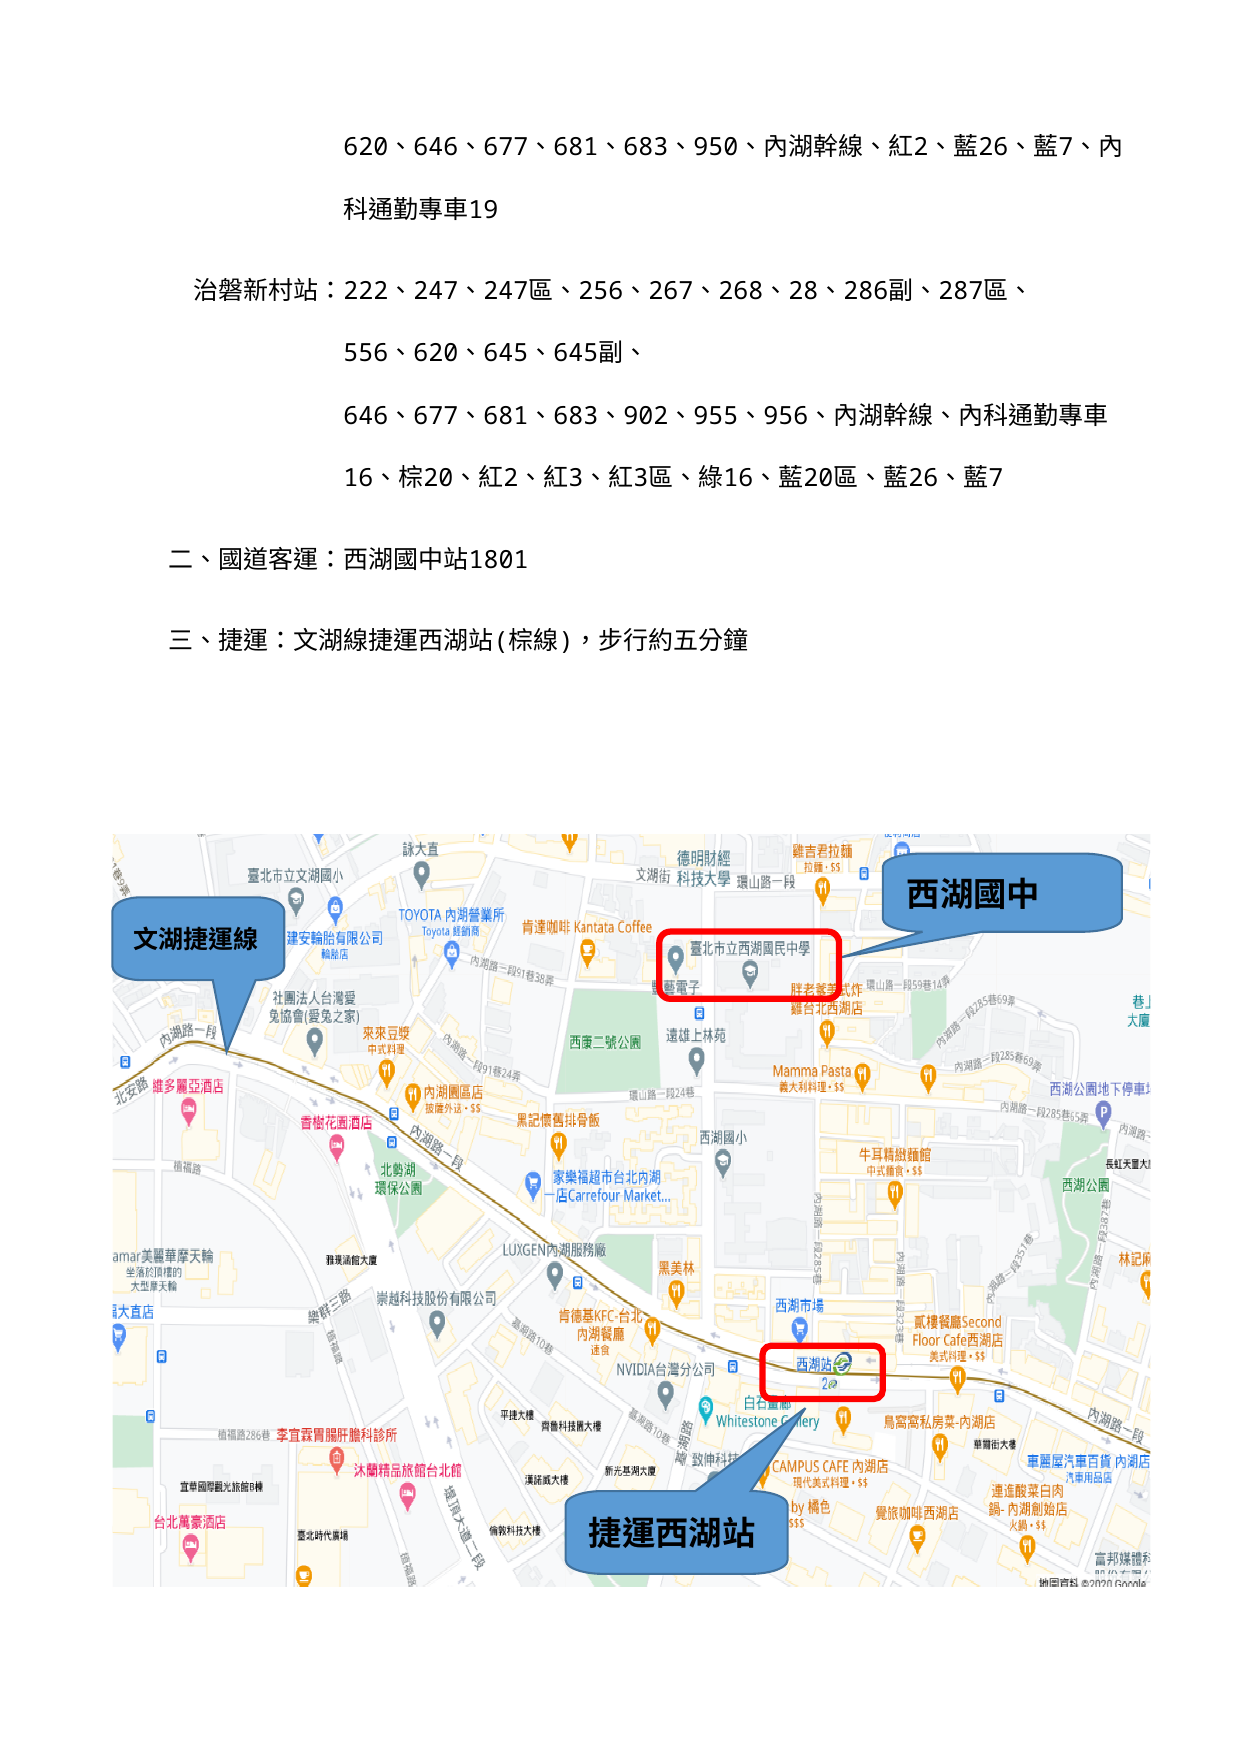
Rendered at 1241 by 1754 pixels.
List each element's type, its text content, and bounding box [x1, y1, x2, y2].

text 二、國道客運：西湖國中站1801 [168, 516, 1137, 578]
text 620、646、677、681、683、950、內湖幹線、紅2、藍26、藍7、內科通勤專車19 [193, 103, 1137, 228]
text 治磐新村站：222、247、247區、256、267、268、28、286副、287區、556、620、645、645副、646、677、681、683、902、955、956、內湖幹線、內科通勤專車16、棕20、紅2、紅3、紅3區、綠16、藍20區、藍26、藍7 [193, 247, 1137, 497]
text 三、捷運：文湖線捷運西湖站(棕線)，步行約五分鐘 [168, 597, 1137, 659]
